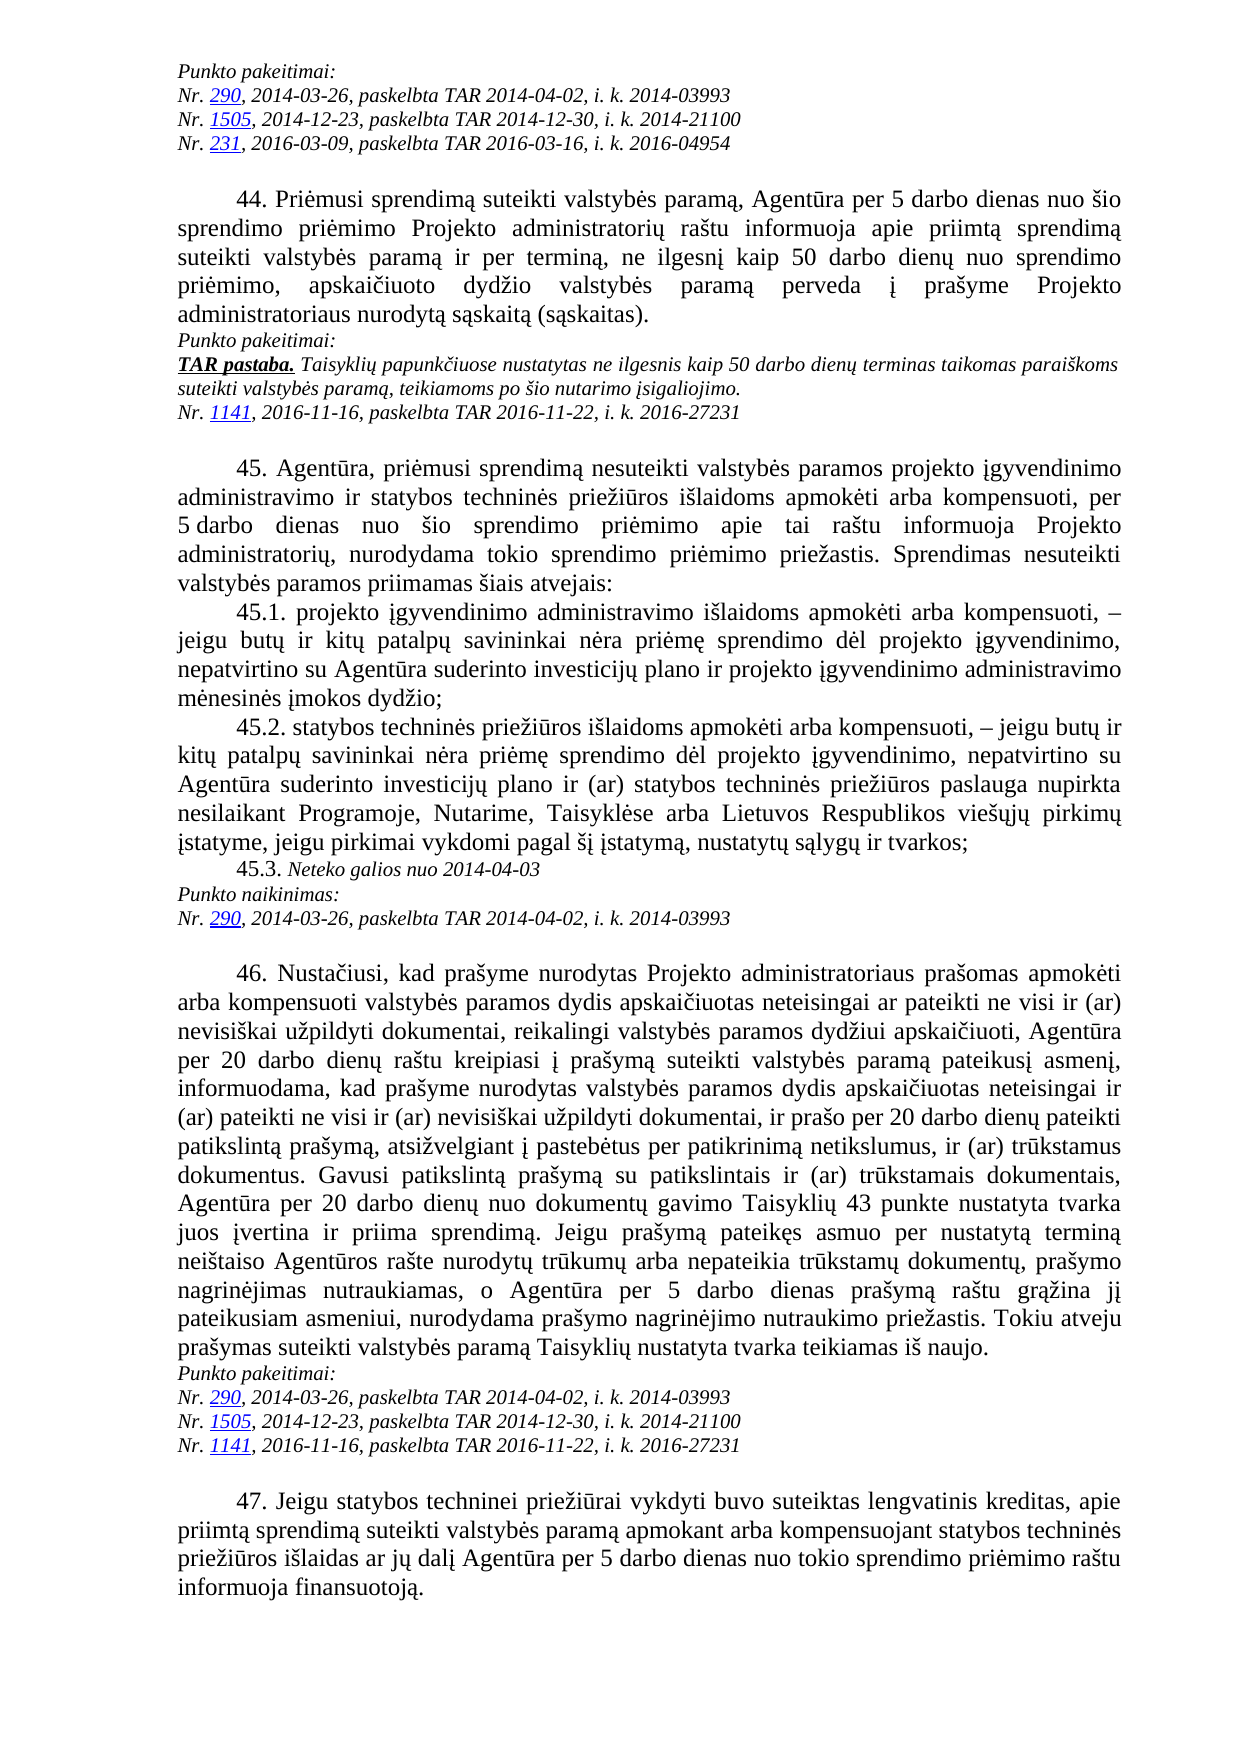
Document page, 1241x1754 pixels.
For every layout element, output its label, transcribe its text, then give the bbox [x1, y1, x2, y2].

text Punkto pakeitimai: [177, 59, 1122, 83]
text Punkto pakeitimai: [177, 328, 1122, 352]
text Punkto pakeitimai: [177, 1361, 1122, 1385]
text Nr. 1505, 2014-12-23, paskelbta TAR 2014-12-30, i. k. 2014-21100 [177, 107, 1122, 131]
text Nr. 1141, 2016-11-16, paskelbta TAR 2016-11-22, i. k. 2016-27231 [177, 400, 1122, 424]
text Nr. 290, 2014-03-26, paskelbta TAR 2014-04-02, i. k. 2014-03993 [177, 83, 1122, 107]
text 44. Priėmusi sprendimą suteikti valstybės paramą, Agentūra per 5 darbo dienas nuo šio sprendimo priėmimo Projekto administratorių raštu informuoja apie priimtą sprendimą suteikti valstybės paramą ir per terminą, ne ilgesnį kaip 50 darbo dienų nuo sprendimo priėmimo, apskaičiuoto dydžio valstybės paramą perveda į prašyme Projekto administratoriaus nurodytą sąskaitą (sąskaitas). [177, 184, 1122, 328]
text 45.1. projekto įgyvendinimo administravimo išlaidoms apmokėti arba kompensuoti, – jeigu butų ir kitų patalpų savininkai nėra priėmę sprendimo dėl projekto įgyvendinimo, nepatvirtino su Agentūra suderinto investicijų plano ir projekto įgyvendinimo administravimo mėnesinės įmokos dydžio; [177, 597, 1122, 712]
text 45.3. Neteko galios nuo 2014-04-03 [177, 855, 1122, 882]
text Nr. 290, 2014-03-26, paskelbta TAR 2014-04-02, i. k. 2014-03993 [177, 1385, 1122, 1409]
text TAR pastaba. Taisyklių papunkčiuose nustatytas ne ilgesnis kaip 50 darbo dienų terminas taikomas paraiškoms suteikti valstybės paramą, teikiamoms po šio nutarimo įsigaliojimo. [177, 352, 1122, 400]
text 46. Nustačiusi, kad prašyme nurodytas Projekto administratoriaus prašomas apmokėti arba kompensuoti valstybės paramos dydis apskaičiuotas neteisingai ar pateikti ne visi ir (ar) nevisiškai užpildyti dokumentai, reikalingi valstybės paramos dydžiui apskaičiuoti, Agentūra per 20 darbo dienų raštu kreipiasi į prašymą suteikti valstybės paramą pateikusį asmenį, informuodama, kad prašyme nurodytas valstybės paramos dydis apskaičiuotas neteisingai ir (ar) pateikti ne visi ir (ar) nevisiškai užpildyti dokumentai, ir prašo per 20 darbo dienų pateikti patikslintą prašymą, atsižvelgiant į pastebėtus per patikrinimą netikslumus, ir (ar) trūkstamus dokumentus. Gavusi patikslintą prašymą su patikslintais ir (ar) trūkstamais dokumentais, Agentūra per 20 darbo dienų nuo dokumentų gavimo Taisyklių 43 punkte nustatyta tvarka juos įvertina ir priima sprendimą. Jeigu prašymą pateikęs asmuo per nustatytą terminą neištaiso Agentūros rašte nurodytų trūkumų arba nepateikia trūkstamų dokumentų, prašymo nagrinėjimas nutraukiamas, o Agentūra per 5 darbo dienas prašymą raštu grąžina jį pateikusiam asmeniui, nurodydama prašymo nagrinėjimo nutraukimo priežastis. Tokiu atveju prašymas suteikti valstybės paramą Taisyklių nustatyta tvarka teikiamas iš naujo. [177, 958, 1122, 1361]
text 45. Agentūra, priėmusi sprendimą nesuteikti valstybės paramos projekto įgyvendinimo administravimo ir statybos techninės priežiūros išlaidoms apmokėti arba kompensuoti, per 5 darbo dienas nuo šio sprendimo priėmimo apie tai raštu informuoja Projekto administratorių, nurodydama tokio sprendimo priėmimo priežastis. Sprendimas nesuteikti valstybės paramos priimamas šiais atvejais: [177, 453, 1122, 597]
text Punkto naikinimas: [177, 882, 1122, 906]
text 47. Jeigu statybos techninei priežiūrai vykdyti buvo suteiktas lengvatinis kreditas, apie priimtą sprendimą suteikti valstybės paramą apmokant arba kompensuojant statybos techninės priežiūros išlaidas ar jų dalį Agentūra per 5 darbo dienas nuo tokio sprendimo priėmimo raštu informuoja finansuotoją. [177, 1486, 1122, 1601]
text Nr. 1505, 2014-12-23, paskelbta TAR 2014-12-30, i. k. 2014-21100 [177, 1409, 1122, 1433]
text Nr. 231, 2016-03-09, paskelbta TAR 2016-03-16, i. k. 2016-04954 [177, 131, 1122, 155]
text 45.2. statybos techninės priežiūros išlaidoms apmokėti arba kompensuoti, – jeigu butų ir kitų patalpų savininkai nėra priėmę sprendimo dėl projekto įgyvendinimo, nepatvirtino su Agentūra suderinto investicijų plano ir (ar) statybos techninės priežiūros paslauga nupirkta nesilaikant Programoje, Nutarime, Taisyklėse arba Lietuvos Respublikos viešųjų pirkimų įstatyme, jeigu pirkimai vykdomi pagal šį įstatymą, nustatytų sąlygų ir tvarkos; [177, 712, 1122, 855]
text Nr. 1141, 2016-11-16, paskelbta TAR 2016-11-22, i. k. 2016-27231 [177, 1433, 1122, 1457]
text Nr. 290, 2014-03-26, paskelbta TAR 2014-04-02, i. k. 2014-03993 [177, 906, 1122, 930]
